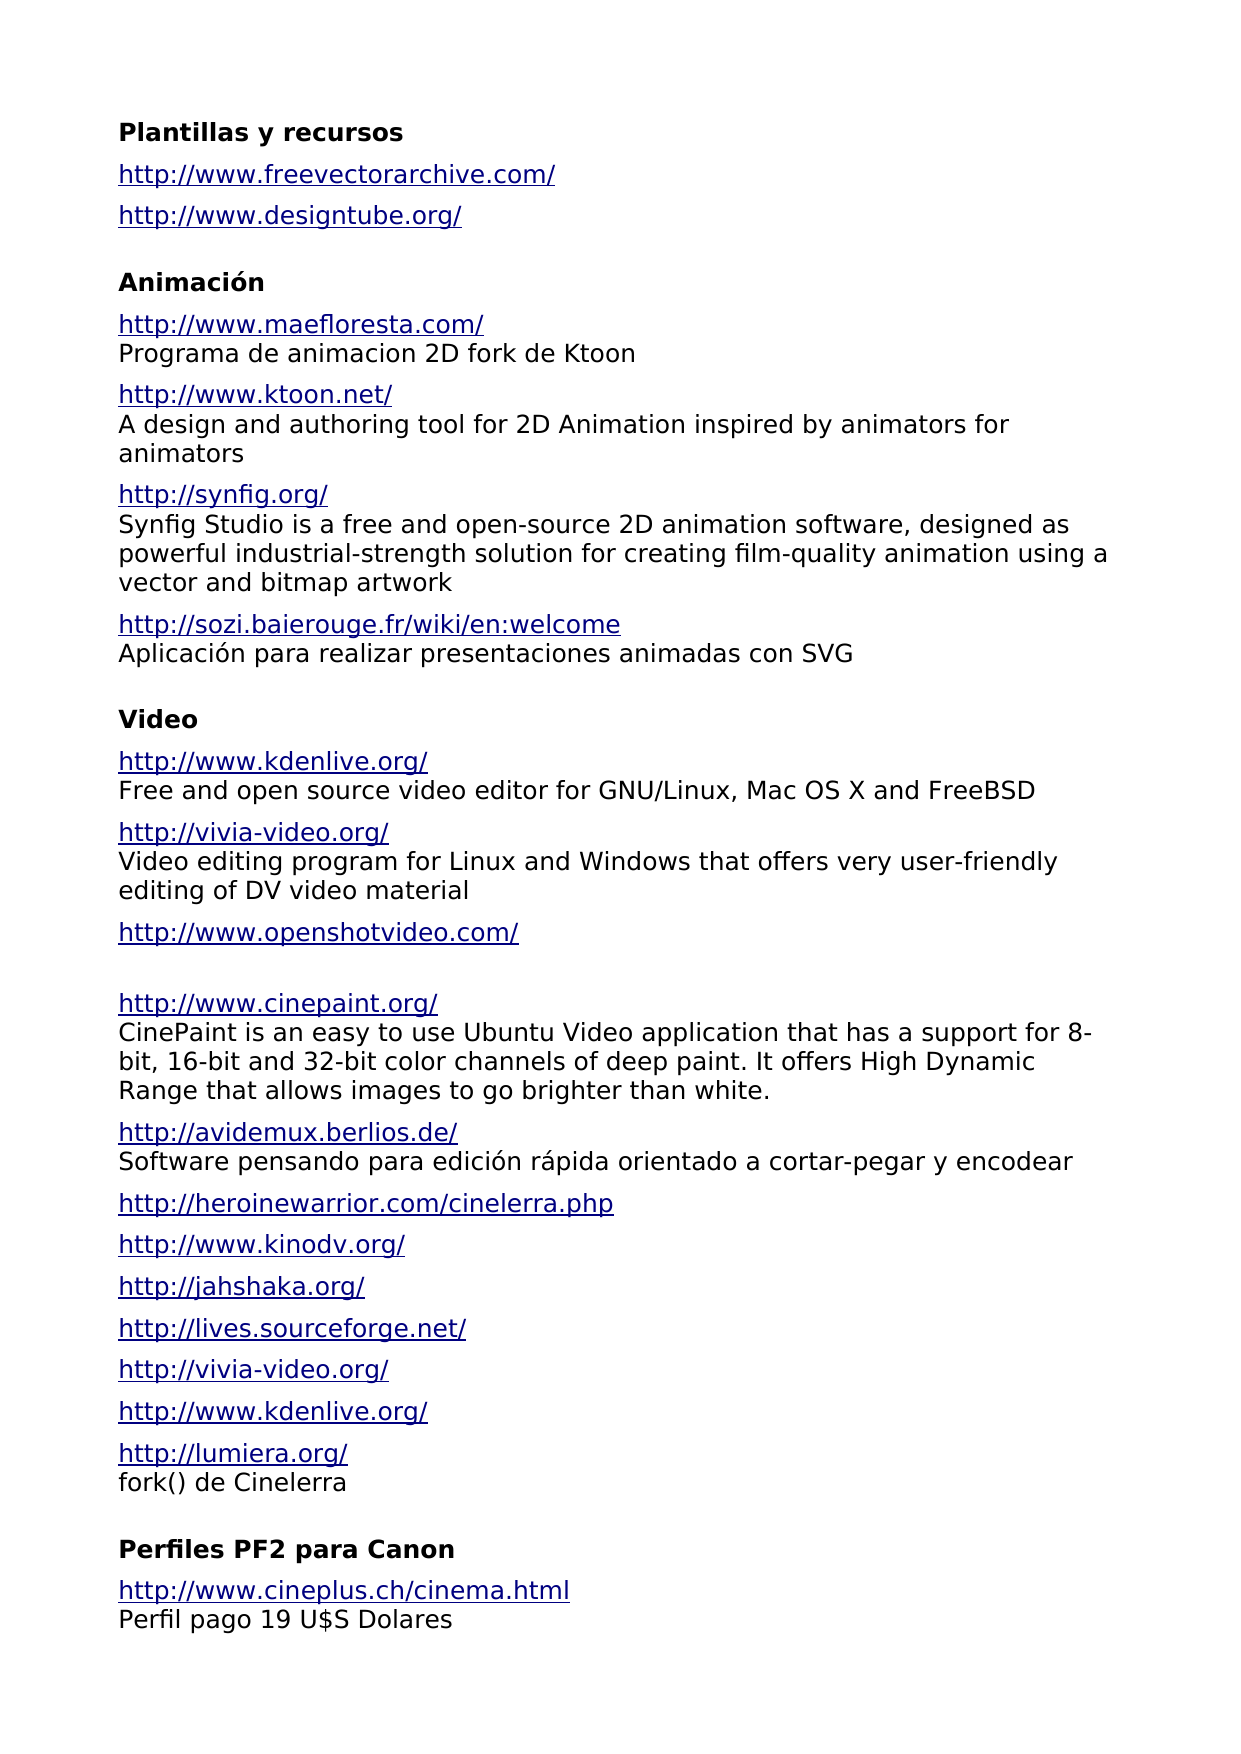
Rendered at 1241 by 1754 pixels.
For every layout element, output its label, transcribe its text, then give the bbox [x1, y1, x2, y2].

text http://www.kdenlive.org/ [118, 1397, 1122, 1426]
subtitle Plantillas y recursos [118, 118, 1122, 147]
text http://www.designtube.org/ [118, 201, 1122, 231]
text http://vivia-video.org/ [118, 1356, 1122, 1385]
text http://avidemux.berlios.de/ Software pensando para edición rápida orientado a cortar-pegar y encodear [118, 1118, 1122, 1176]
text http://www.ktoon.net/ A design and authoring tool for 2D Animation inspired by animators for animators [118, 381, 1122, 468]
text http://synfig.org/ Synfig Studio is a free and open-source 2D animation software, designed as powerful industrial-strength solution for creating film-quality animation using a vector and bitmap artwork [118, 481, 1122, 597]
subtitle Perfiles PF2 para Canon [118, 1535, 1122, 1564]
text http://sozi.baierouge.fr/wiki/en:welcome Aplicación para realizar presentaciones animadas con SVG [118, 610, 1122, 668]
text http://jahshaka.org/ [118, 1272, 1122, 1301]
text http://vivia-video.org/ Video editing program for Linux and Windows that offers very user-friendly editing of DV video material [118, 818, 1122, 906]
text http://www.cineplus.ch/cinema.html Perfil pago 19 U$S Dolares [118, 1576, 1122, 1635]
text http://lives.sourceforge.net/ [118, 1314, 1122, 1343]
text http://www.cinepaint.org/ CinePaint is an easy to use Ubuntu Video application that has a support for 8-bit, 16-bit and 32-bit color channels of deep paint. It offers High Dynamic Range that allows images to go brighter than white. [118, 989, 1122, 1106]
text http://www.kinodv.org/ [118, 1231, 1122, 1260]
text http://lumiera.org/ fork() de Cinelerra [118, 1439, 1122, 1497]
text http://www.openshotvideo.com/ [118, 918, 1122, 976]
text http://www.maefloresta.com/ Programa de animacion 2D fork de Ktoon [118, 310, 1122, 368]
text http://www.freevectorarchive.com/ [118, 160, 1122, 189]
subtitle Video [118, 706, 1122, 735]
subtitle Animación [118, 268, 1122, 297]
text http://www.kdenlive.org/ Free and open source video editor for GNU/Linux, Mac OS X and FreeBSD [118, 747, 1122, 806]
text http://heroinewarrior.com/cinelerra.php [118, 1189, 1122, 1218]
